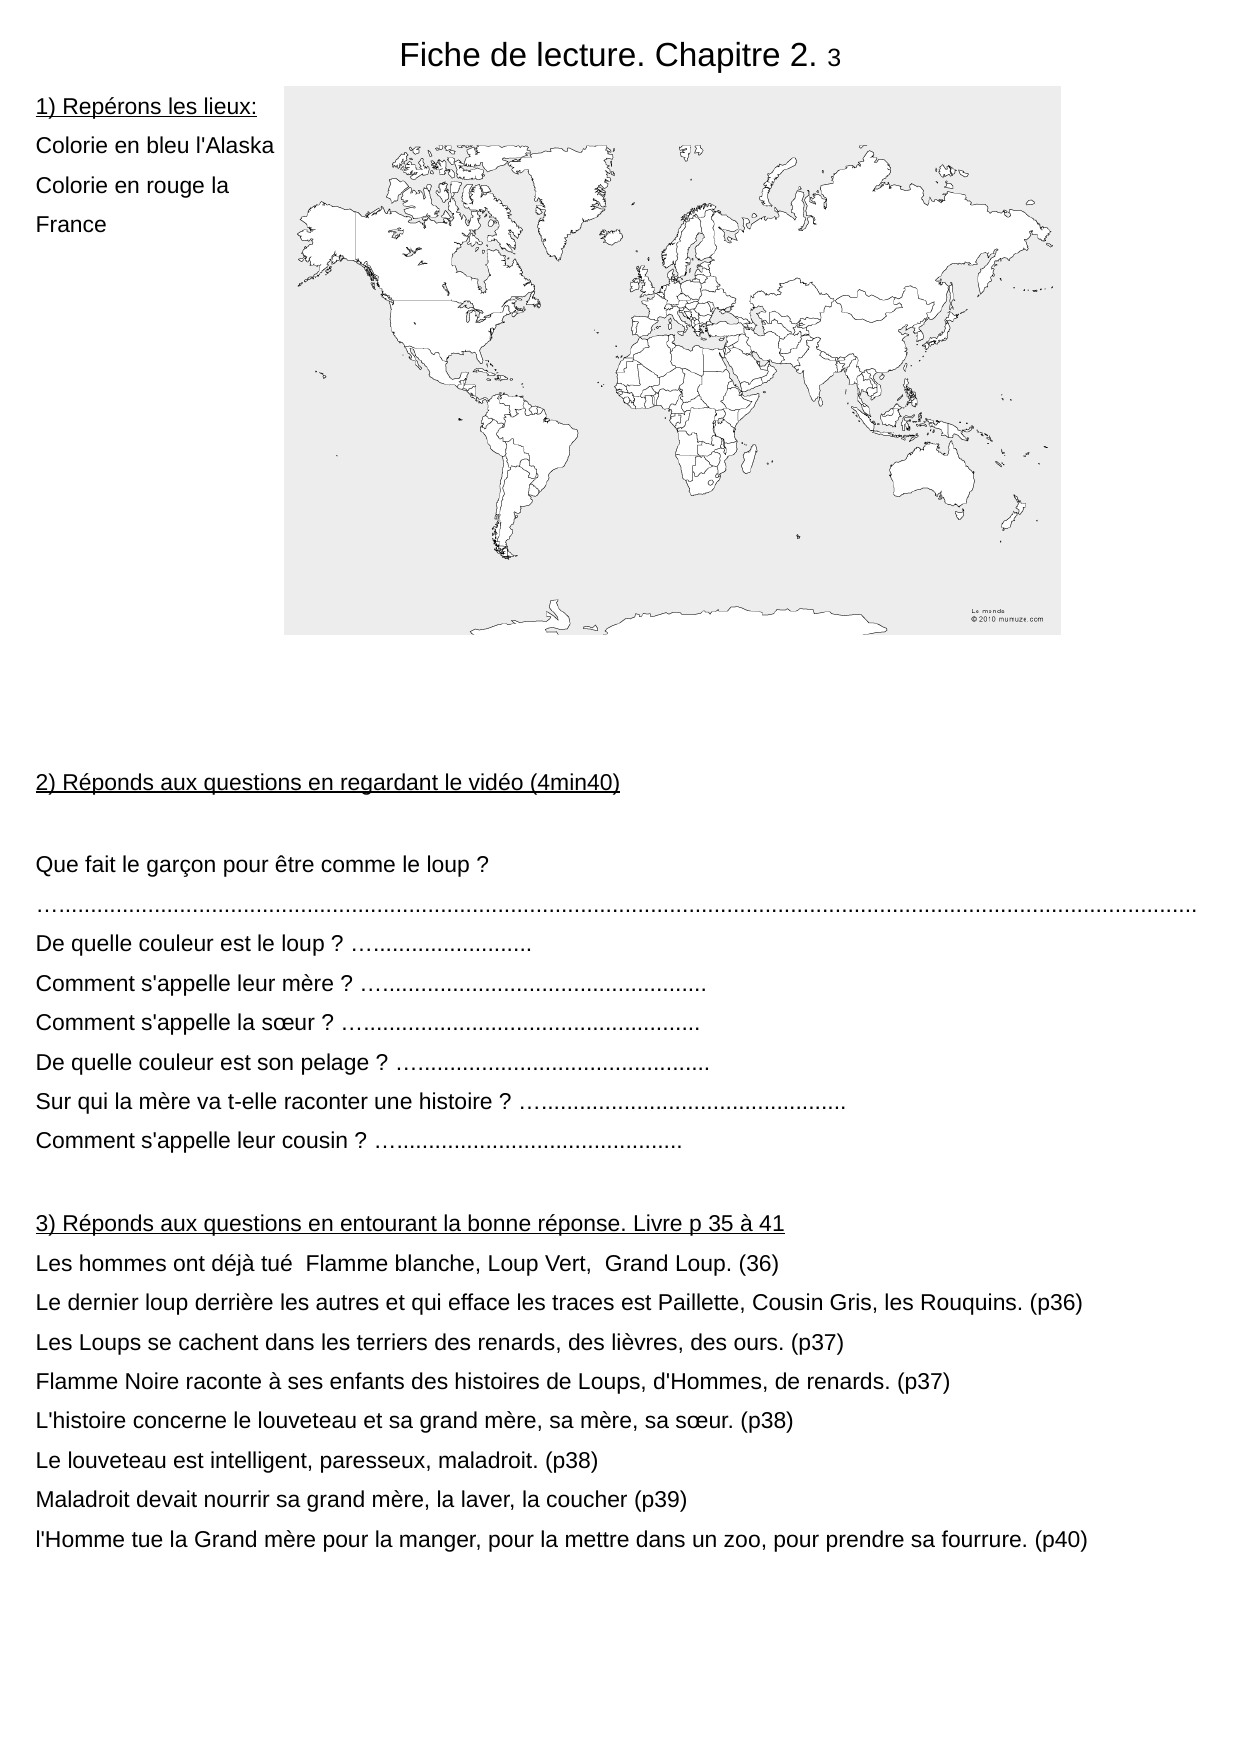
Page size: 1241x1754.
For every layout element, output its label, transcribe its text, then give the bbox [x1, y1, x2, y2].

text [1061, 211, 1205, 238]
text l'Homme tue la Grand mère pour la manger, pour la mettre dans un zoo, pour prendre sa fourrure. (p40) [35, 1526, 1205, 1552]
text Le louveteau est intelligent, paresseux, maladroit. (p38) [35, 1447, 1205, 1473]
text Comment s'appelle la sœur ? …..................................................... [35, 1009, 1205, 1035]
text Comment s'appelle leur mère ? …................................................... [35, 969, 1205, 996]
text Colorie en rouge la [35, 172, 284, 198]
text Maladroit devait nourrir sa grand mère, la laver, la coucher (p39) [35, 1486, 1205, 1513]
picture [284, 86, 1061, 635]
text 3) Réponds aux questions en entourant la bonne réponse. Livre p 35 à 41 [35, 1210, 1205, 1236]
text Le dernier loup derrière les autres et qui efface les traces est Paillette, Cousin Gris, les Rouquins. (p36) [35, 1289, 1205, 1315]
text Les hommes ont déjà tué Flamme blanche, Loup Vert, Grand Loup. (36) [35, 1249, 1205, 1276]
text Sur qui la mère va t-elle raconter une histoire ? …................................................ [35, 1088, 1205, 1114]
text De quelle couleur est son pelage ? ….............................................. [35, 1048, 1205, 1075]
text 2) Réponds aux questions en regardant le vidéo (4min40) [35, 768, 1205, 795]
text Comment s'appelle leur cousin ? …............................................. [35, 1127, 1205, 1154]
text [1061, 93, 1205, 119]
text [1061, 172, 1205, 198]
text De quelle couleur est le loup ? …......................... [35, 930, 1205, 956]
text L'histoire concerne le louveteau et sa grand mère, sa mère, sa sœur. (p38) [35, 1407, 1205, 1434]
text Colorie en bleu l'Alaska [35, 132, 284, 159]
text Flamme Noire raconte à ses enfants des histoires de Loups, d'Hommes, de renards. (p37) [35, 1368, 1205, 1394]
text Fiche de lecture. Chapitre 2. 3 [35, 35, 1205, 74]
text Que fait le garçon pour être comme le loup ? [35, 851, 1205, 877]
text France [35, 211, 284, 238]
text Les Loups se cachent dans les terriers des renards, des lièvres, des ours. (p37) [35, 1328, 1205, 1355]
text …................................................................................................................................................................................... [35, 891, 1205, 917]
text 1) Repérons les lieux: [35, 93, 284, 119]
text [1061, 132, 1205, 159]
